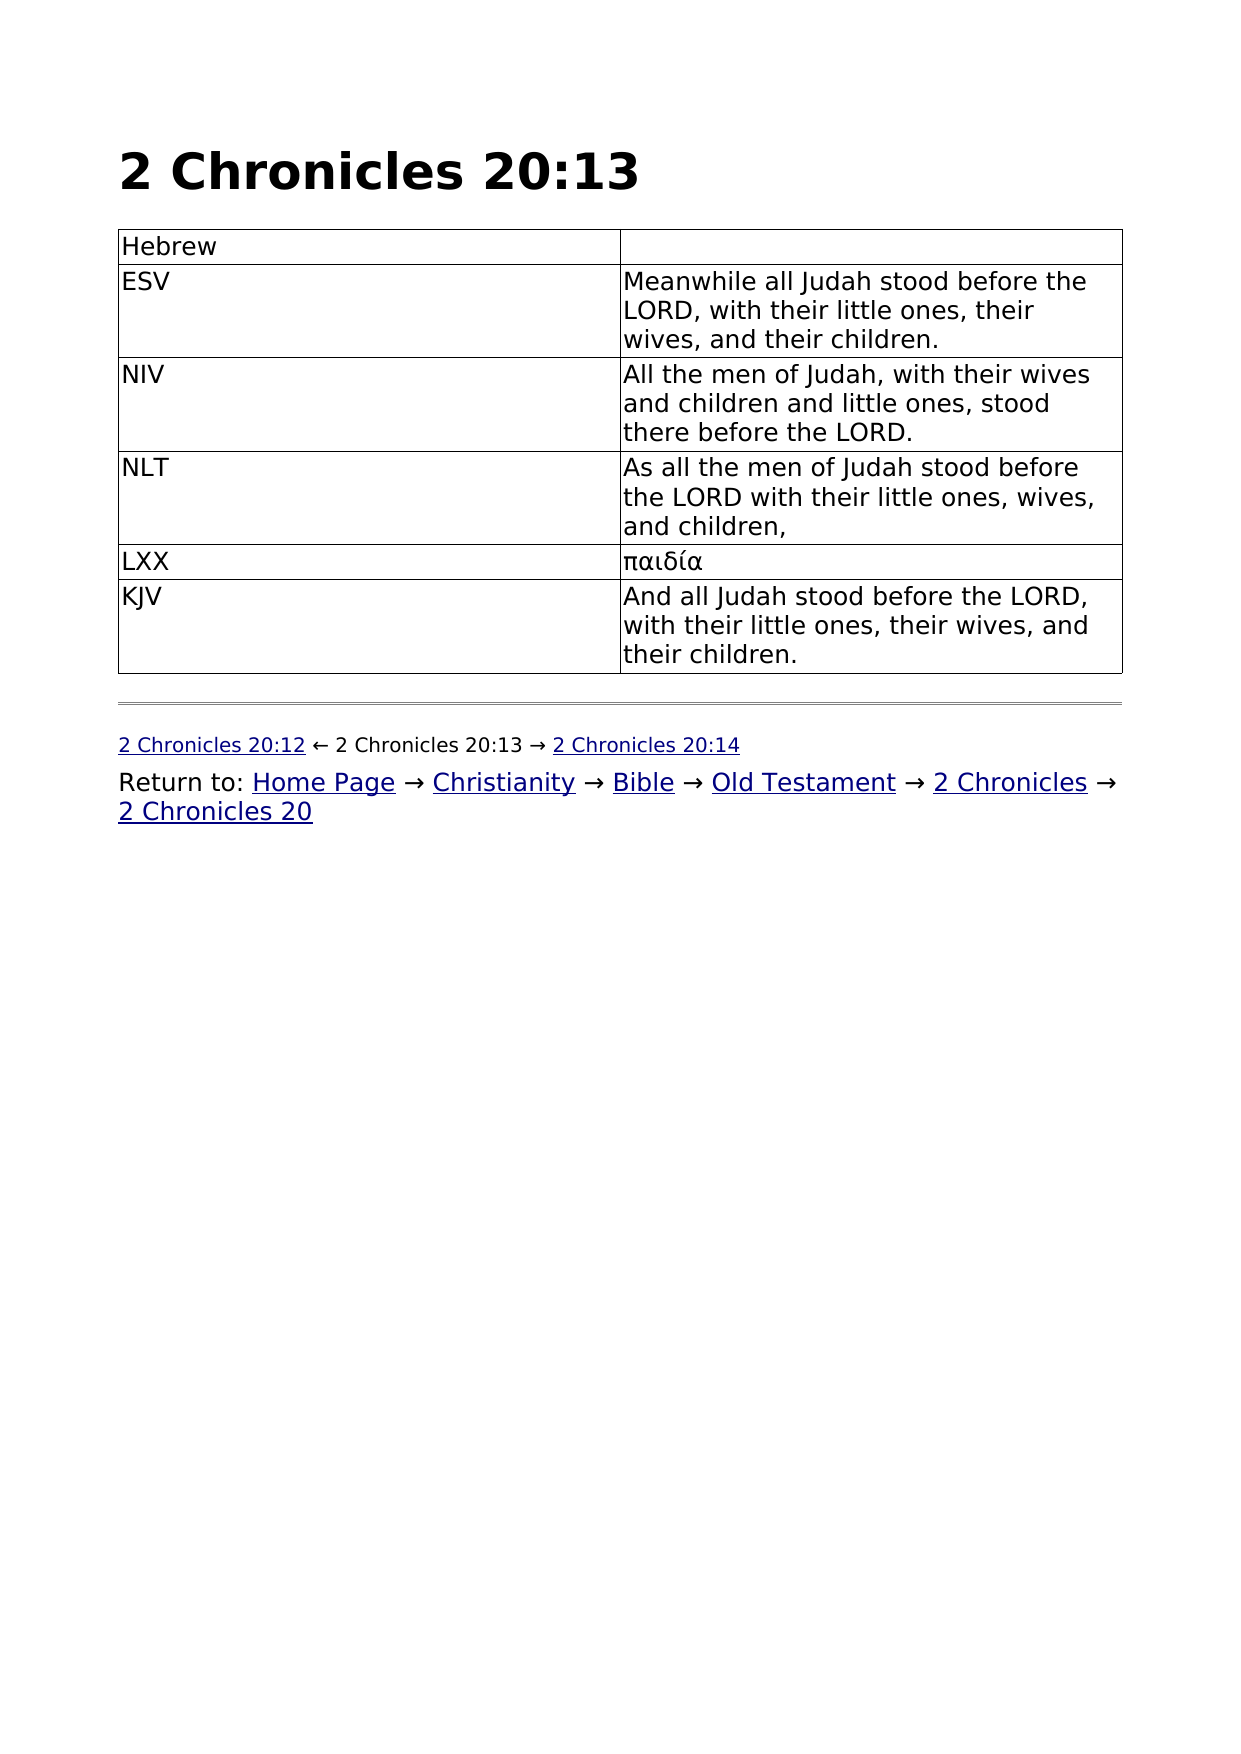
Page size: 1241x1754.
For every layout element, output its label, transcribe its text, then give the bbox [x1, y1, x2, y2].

table_cell NLT [119, 452, 620, 544]
subtitle 2 Chronicles 20:13 [118, 143, 1122, 201]
table_cell NIV [119, 358, 620, 451]
table_cell All the men of Judah, with their wives and children and little ones, stood there before the LORD. [621, 358, 1122, 451]
table_cell LXX [119, 545, 620, 579]
text 2 Chronicles 20:12 ← 2 Chronicles 20:13 → 2 Chronicles 20:14 [118, 734, 1122, 768]
table_cell KJV [119, 580, 620, 673]
table_cell And all Judah stood before the LORD, with their little ones, their wives, and their children. [621, 580, 1122, 673]
table_cell As all the men of Judah stood before the LORD with their little ones, wives, and children, [621, 452, 1122, 544]
table_cell ESV [119, 265, 620, 357]
text Return to: Home Page → Christianity → Bible → Old Testament → 2 Chronicles → 2 Chronicles 20 [118, 768, 1122, 826]
table_cell παιδία [621, 545, 1122, 579]
table_header [621, 230, 1122, 264]
table_header Hebrew [119, 230, 620, 264]
table_cell Meanwhile all Judah stood before the LORD, with their little ones, their wives, and their children. [621, 265, 1122, 357]
